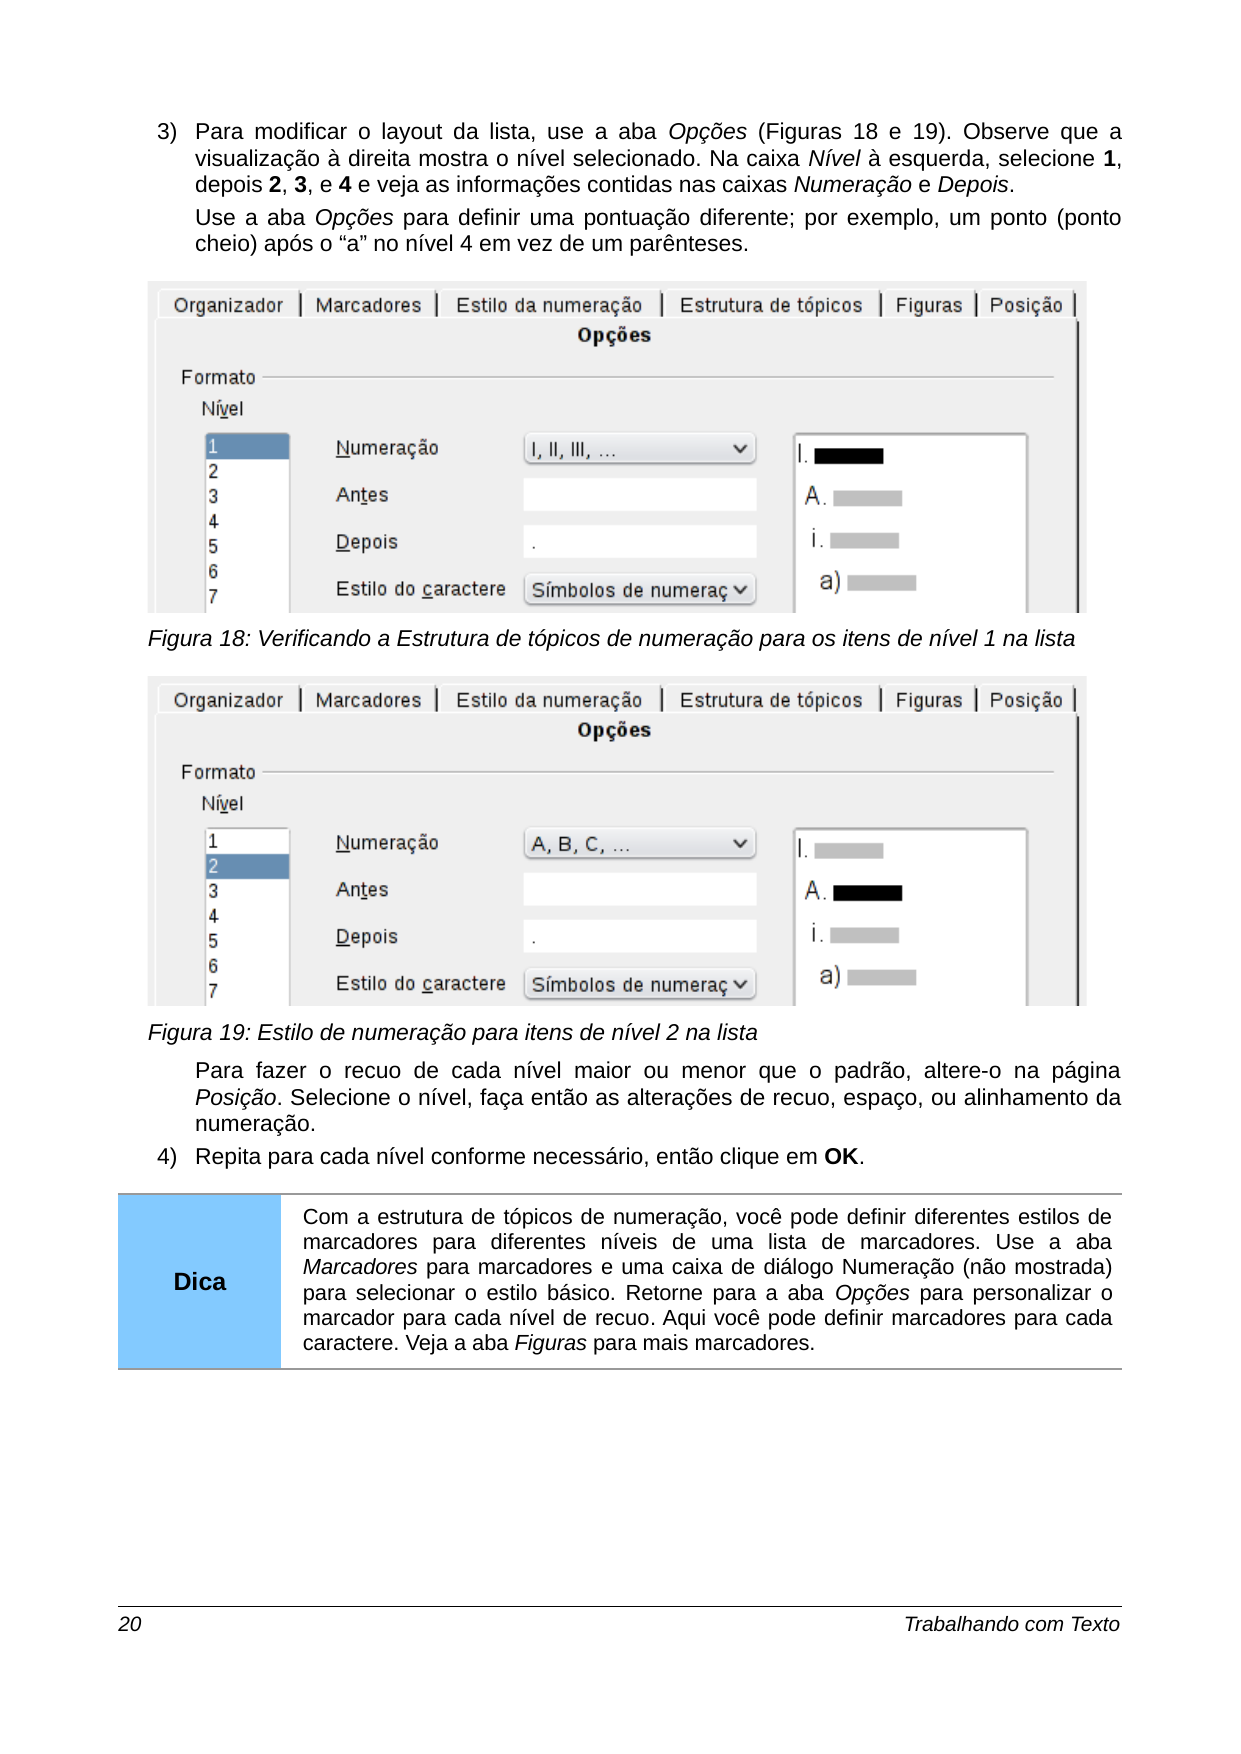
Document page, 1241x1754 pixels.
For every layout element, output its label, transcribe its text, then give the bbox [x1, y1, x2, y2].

table_header Dica [118, 1195, 281, 1368]
text Figura 19: Estilo de numeração para itens de nível 2 na lista [148, 1018, 1093, 1045]
picture [147, 676, 1087, 1006]
list Para fazer o recuo de cada nível maior ou menor que o padrão, altere-o na página Posição. Selecione o nível, faça então as alterações de recuo, espaço, ou alinhamento da numeração. [195, 1057, 1122, 1136]
list Use a aba Opções para definir uma pontuação diferente; por exemplo, um ponto (ponto cheio) após o “a” no nível 4 em vez de um parênteses. [177, 203, 1122, 256]
picture [147, 281, 1087, 613]
list Repita para cada nível conforme necessário, então clique em OK. [177, 1143, 1122, 1169]
table_header Com a estrutura de tópicos de numeração, você pode definir diferentes estilos de marcadores para diferentes níveis de uma lista de marcadores. Use a aba Marcadores para marcadores e uma caixa de diálogo Numeração (não mostrada) para selecionar o estilo básico. Retorne para a aba Opções para personalizar o marcador para cada nível de recuo. Aqui você pode definir marcadores para cada caractere. Veja a aba Figuras para mais marcadores. [281, 1195, 1122, 1368]
list Para modificar o layout da lista, use a aba Opções (Figuras 18 e 19). Observe que a visualização à direita mostra o nível selecionado. Na caixa Nível à esquerda, selecione 1, depois 2, 3, e 4 e veja as informações contidas nas caixas Numeração e Depois. [177, 118, 1122, 197]
text Figura 18: Verificando a Estrutura de tópicos de numeração para os itens de nível 1 na lista [148, 625, 1093, 651]
